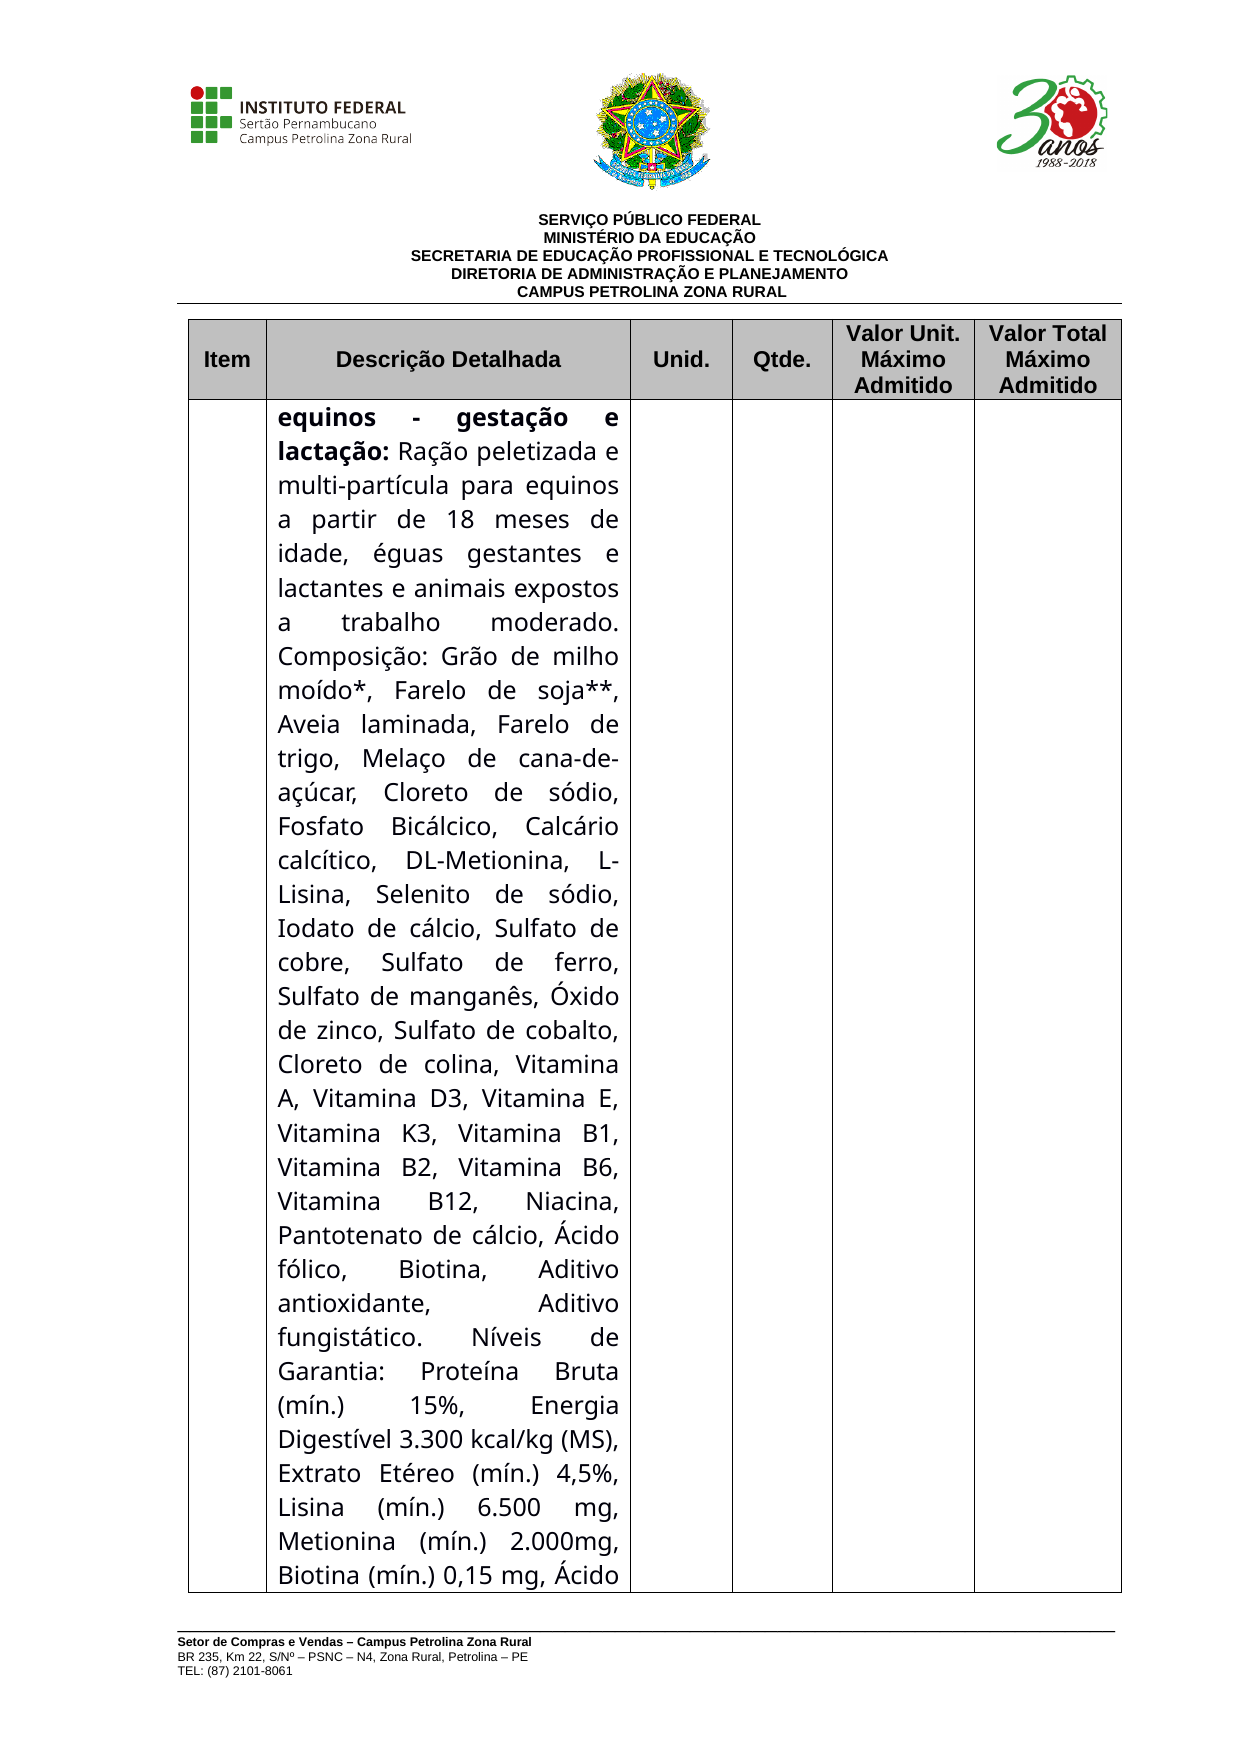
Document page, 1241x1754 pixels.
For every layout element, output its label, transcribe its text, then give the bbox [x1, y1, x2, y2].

table_header Descrição Detalhada [267, 320, 630, 399]
table_cell [631, 400, 732, 1592]
table_cell equinos - gestação e lactação: Ração peletizada e multi-partícula para equinos a partir de 18 meses de idade, éguas gestantes e lactantes e animais expostos a trabalho moderado. Composição: Grão de milho moído*, Farelo de soja**, Aveia laminada, Farelo de trigo, Melaço de cana-de-açúcar, Cloreto de sódio, Fosfato Bicálcico, Calcário calcítico, DL-Metionina, L-Lisina, Selenito de sódio, Iodato de cálcio, Sulfato de cobre, Sulfato de ferro, Sulfato de manganês, Óxido de zinco, Sulfato de cobalto, Cloreto de colina, Vitamina A, Vitamina D3, Vitamina E, Vitamina K3, Vitamina B1, Vitamina B2, Vitamina B6, Vitamina B12, Niacina, Pantotenato de cálcio, Ácido fólico, Biotina, Aditivo antioxidante, Aditivo fungistático. Níveis de Garantia: Proteína Bruta (mín.) 15%, Energia Digestível 3.300 kcal/kg (MS), Extrato Etéreo (mín.) 4,5%, Lisina (mín.) 6.500 mg, Metionina (mín.) 2.000mg, Biotina (mín.) 0,15 mg, Ácido [267, 400, 630, 1592]
table_header Valor Total Máximo Admitido [975, 320, 1121, 399]
table_header Unid. [631, 320, 732, 399]
table_cell [733, 400, 832, 1592]
table_cell [833, 400, 974, 1592]
table_cell [189, 400, 266, 1592]
table_cell [975, 400, 1121, 1592]
table_header Qtde. [733, 320, 832, 399]
table_header Valor Unit. Máximo Admitido [833, 320, 974, 399]
table_header Item [189, 320, 266, 399]
